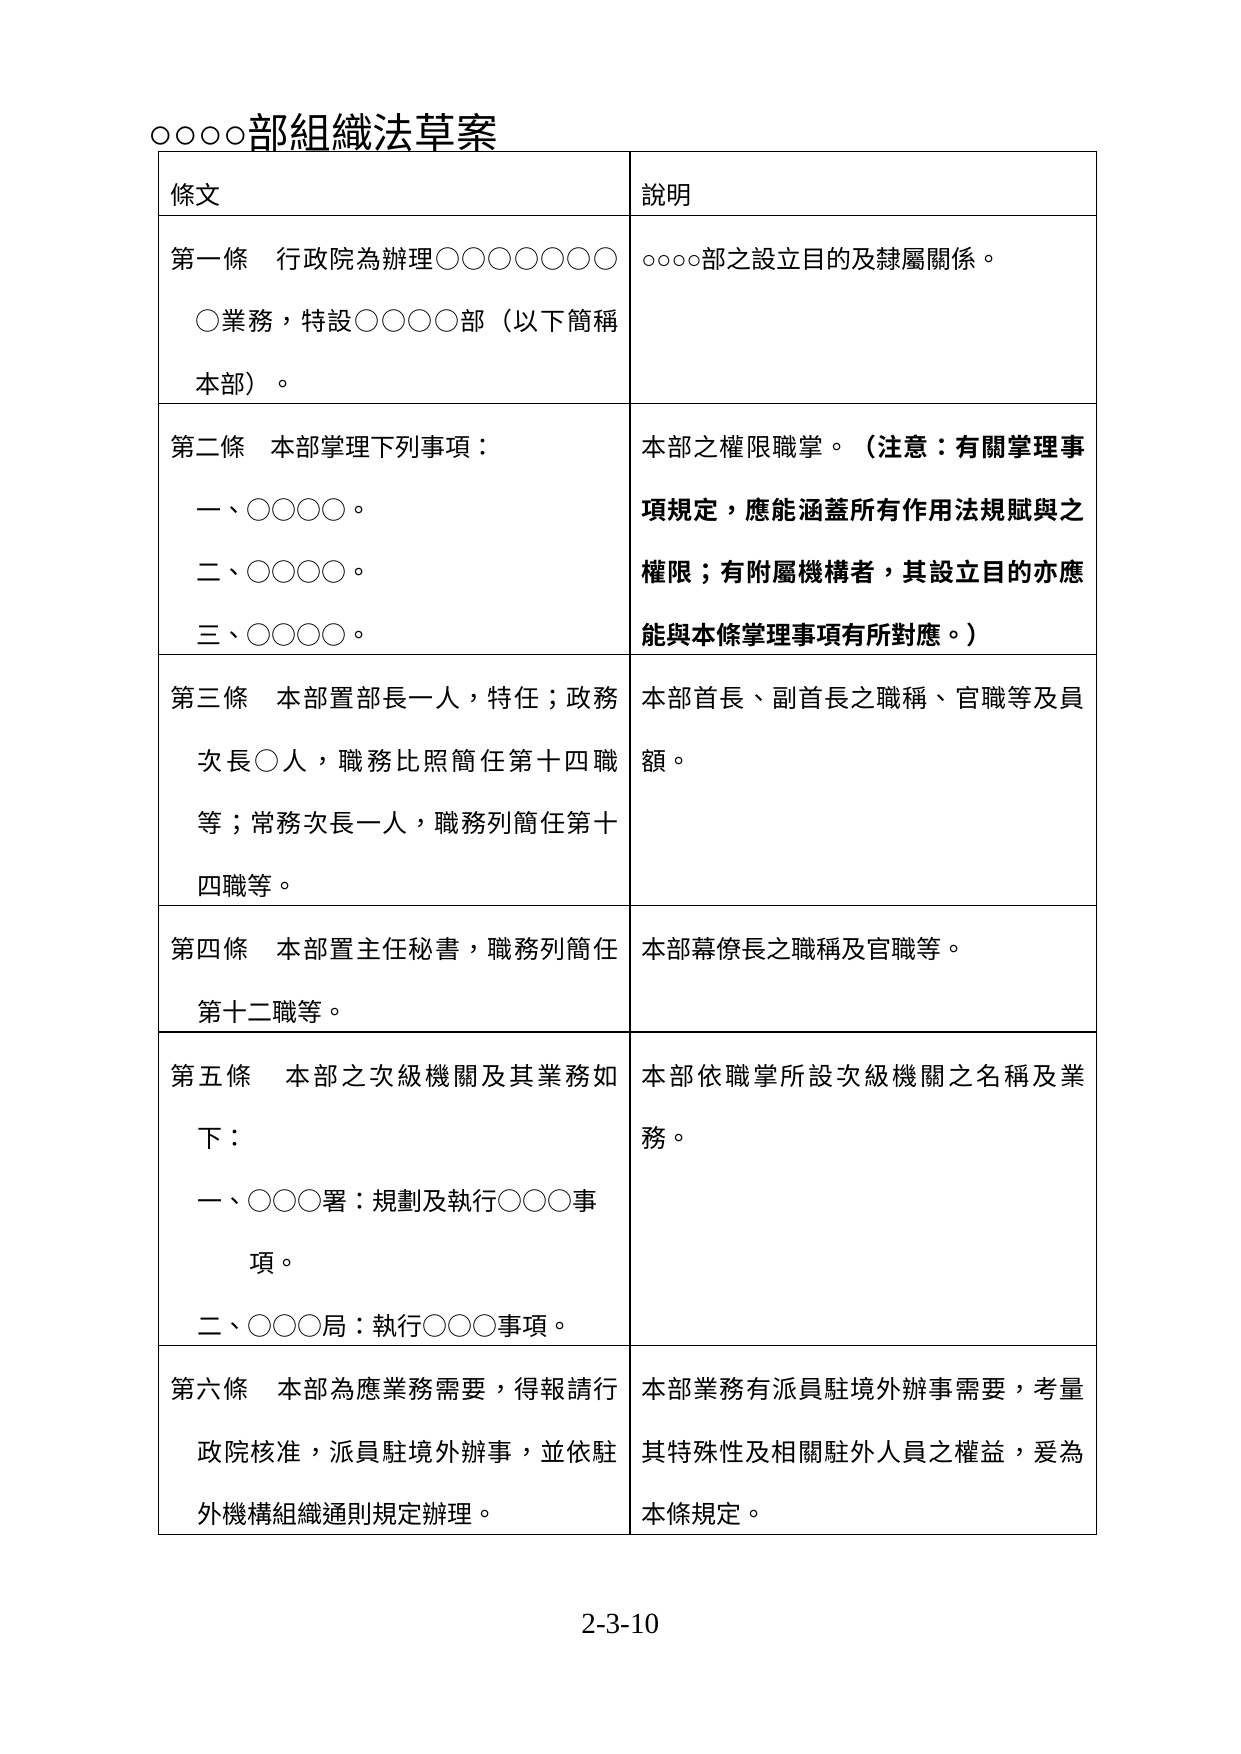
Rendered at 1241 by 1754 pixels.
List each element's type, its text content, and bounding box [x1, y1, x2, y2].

table_cell 本部幕僚長之職稱及官職等。 [631, 906, 1096, 1031]
table_cell 第六條 本部為應業務需要，得報請行政院核准，派員駐境外辦事，並依駐外機構組織通則規定辦理。 [159, 1346, 629, 1533]
table_cell 本部依職掌所設次級機關之名稱及業務。 [631, 1033, 1096, 1345]
table_header 說明 [631, 152, 1096, 215]
table_cell 本部之權限職掌。（注意：有關掌理事項規定，應能涵蓋所有作用法規賦與之權限；有附屬機構者，其設立目的亦應能與本條掌理事項有所對應。） [631, 404, 1096, 654]
table_cell ○○○○部之設立目的及隸屬關係。 [631, 216, 1096, 403]
table_cell 第三條 本部置部長一人，特任；政務次長○人，職務比照簡任第十四職等；常務次長一人，職務列簡任第十四職等。 [159, 655, 629, 905]
table_cell 第二條 本部掌理下列事項： 一、○○○○。 二、○○○○。 三、○○○○。 [159, 404, 629, 654]
table_cell 第四條 本部置主任秘書，職務列簡任第十二職等。 [159, 906, 629, 1031]
text ○○○○部組織法草案 [148, 89, 1092, 151]
table_cell 本部首長、副首長之職稱、官職等及員額。 [631, 655, 1096, 905]
table_cell 本部業務有派員駐境外辦事需要，考量其特殊性及相關駐外人員之權益，爰為本條規定。 [631, 1346, 1096, 1533]
table_cell 第一條 行政院為辦理○○○○○○○○業務，特設○○○○部（以下簡稱本部）。 [159, 216, 629, 403]
table_cell 第五條 本部之次級機關及其業務如下： 一、○○○署：規劃及執行○○○事項。 二、○○○局：執行○○○事項。 [159, 1033, 629, 1345]
table_header 條文 [159, 152, 629, 215]
